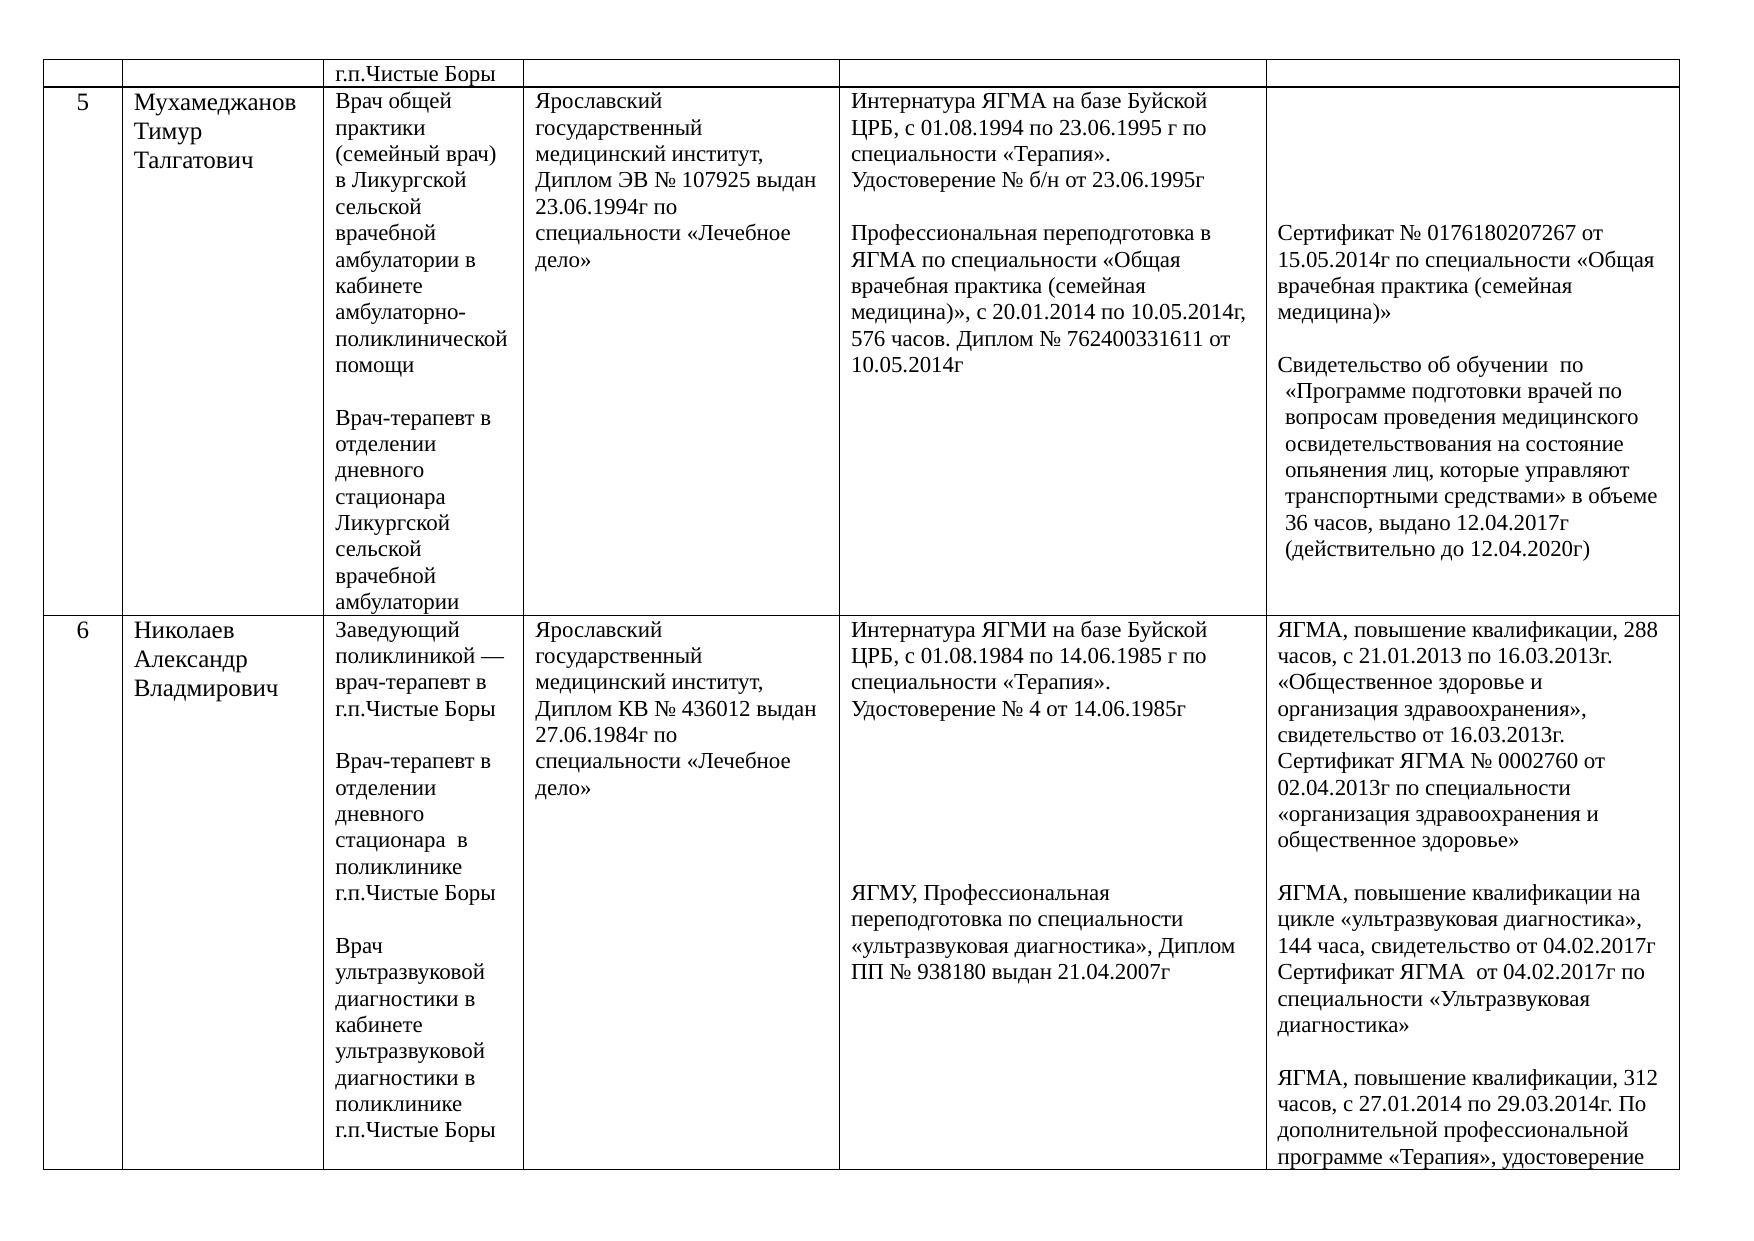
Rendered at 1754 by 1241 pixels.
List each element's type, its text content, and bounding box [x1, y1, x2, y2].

table_cell Интернатура ЯГМИ на базе Буйской ЦРБ, с 01.08.1984 по 14.06.1985 г по специальности «Терапия». Удостоверение № 4 от 14.06.1985г ЯГМУ, Профессиональная переподготовка по специальности «ультразвуковая диагностика», Диплом ПП № 938180 выдан 21.04.2007г [840, 616, 1266, 1169]
table_cell Ярославский государственный медицинский институт, Диплом КВ № 436012 выдан 27.06.1984г по специальности «Лечебное дело» [524, 616, 839, 1169]
table_cell Интернатура ЯГМА на базе Буйской ЦРБ, с 01.08.1994 по 23.06.1995 г по специальности «Терапия». Удостоверение № б/н от 23.06.1995г Профессиональная переподготовка в ЯГМА по специальности «Общая врачебная практика (семейная медицина)», с 20.01.2014 по 10.05.2014г, 576 часов. Диплом № 762400331611 от 10.05.2014г [840, 88, 1266, 614]
table_cell Заведующий поликлиникой — врач-терапевт в г.п.Чистые Боры Врач-терапевт в отделении дневного стационара в поликлинике г.п.Чистые Боры Врач ультразвуковой диагностики в кабинете ультразвуковой диагностики в поликлинике г.п.Чистые Боры [324, 616, 523, 1169]
table_cell [1267, 60, 1679, 86]
table_cell Сертификат № 0176180207267 от 15.05.2014г по специальности «Общая врачебная практика (семейная медицина)» Свидетельство об обучении по «Программе подготовки врачей по вопросам проведения медицинского освидетельствования на состояние опьянения лиц, которые управляют транспортными средствами» в объеме 36 часов, выдано 12.04.2017г (действительно до 12.04.2020г) [1267, 88, 1679, 614]
table_cell Врач общей практики (семейный врач) в Ликургской сельской врачебной амбулатории в кабинете амбулаторно-поликлинической помощи Врач-терапевт в отделении дневного стационара Ликургской сельской врачебной амбулатории [324, 88, 523, 614]
table_cell 5 [44, 88, 122, 614]
table_cell г.п.Чистые Боры [324, 60, 523, 86]
table_cell Мухамеджанов Тимур Талгатович [123, 88, 323, 614]
table_cell [840, 60, 1266, 86]
table_cell Николаев Александр Владмирович [123, 616, 323, 1169]
table_cell Ярославский государственный медицинский институт, Диплом ЭВ № 107925 выдан 23.06.1994г по специальности «Лечебное дело» [524, 88, 839, 614]
table_cell 6 [44, 616, 122, 1169]
table_cell [123, 60, 323, 86]
table_cell [524, 60, 839, 86]
table_cell [44, 60, 122, 86]
table_cell ЯГМА, повышение квалификации, 288 часов, с 21.01.2013 по 16.03.2013г. «Общественное здоровье и организация здравоохранения», свидетельство от 16.03.2013г. Сертификат ЯГМА № 0002760 от 02.04.2013г по специальности «организация здравоохранения и общественное здоровье» ЯГМА, повышение квалификации на цикле «ультразвуковая диагностика», 144 часа, свидетельство от 04.02.2017г Сертификат ЯГМА от 04.02.2017г по специальности «Ультразвуковая диагностика» ЯГМА, повышение квалификации, 312 часов, с 27.01.2014 по 29.03.2014г. По дополнительной профессиональной программе «Терапия», удостоверение [1267, 616, 1679, 1169]
